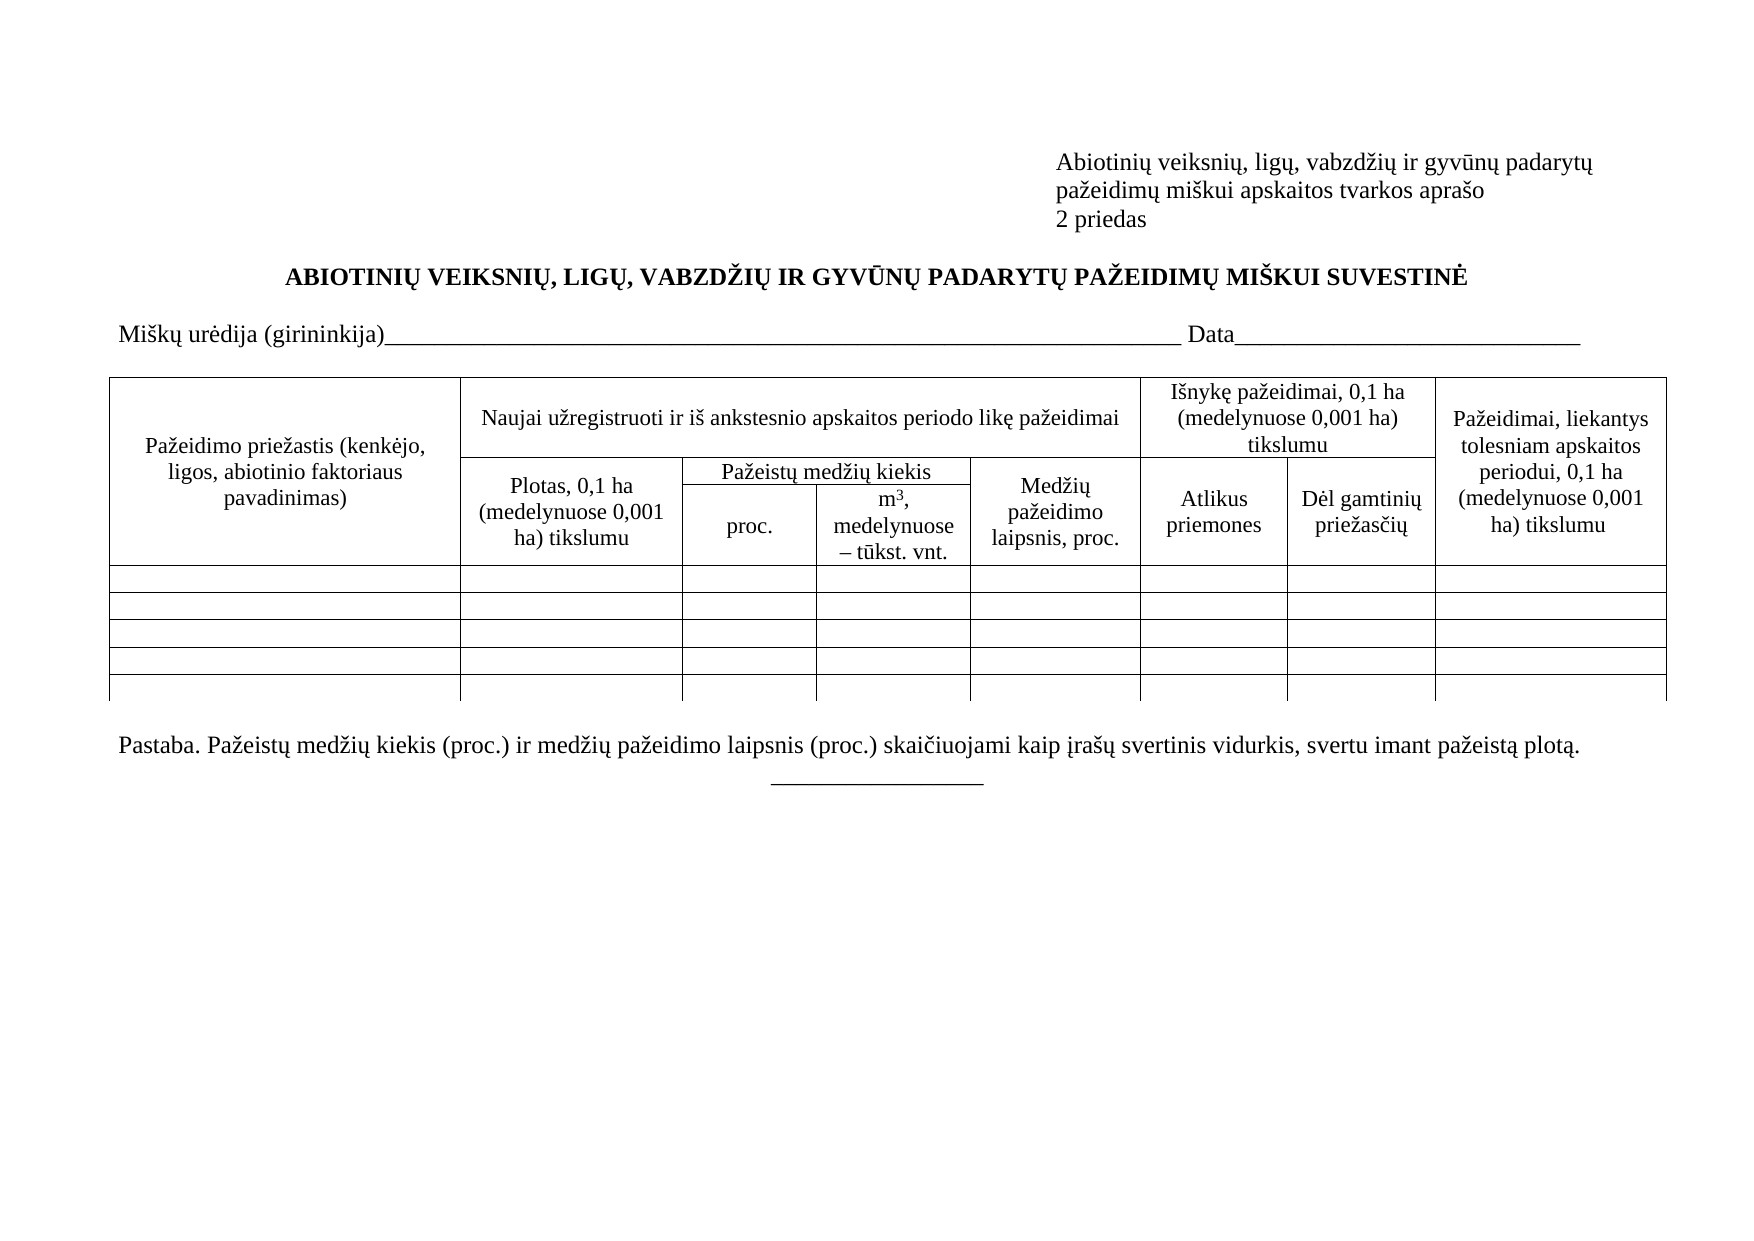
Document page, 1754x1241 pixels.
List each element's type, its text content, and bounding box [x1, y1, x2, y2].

table_cell [461, 675, 682, 701]
table_cell [1141, 620, 1287, 647]
table_cell [1288, 648, 1435, 674]
table_cell Pažeistų medžių kiekis [683, 458, 970, 484]
table_header Naujai užregistruoti ir iš ankstesnio apskaitos periodo likę pažeidimai [461, 378, 1140, 457]
table_cell Atlikus priemones [1141, 458, 1287, 564]
table_cell Dėl gamtinių priežasčių [1288, 458, 1435, 564]
text Pastaba. Pažeistų medžių kiekis (proc.) ir medžių pažeidimo laipsnis (proc.) skaičiuojami kaip įrašų svertinis vidurkis, svertu imant pažeistą plotą. [118, 730, 1636, 759]
table_cell [1436, 620, 1666, 647]
text ABIOTINIŲ VEIKSNIŲ, LIGŲ, VABZDŽIŲ IR GYVŪNŲ PADARYTŲ PAŽEIDIMŲ MIŠKUI SUVESTINĖ [118, 262, 1636, 291]
table_cell [1288, 593, 1435, 619]
table_header Pažeidimo priežastis (kenkėjo, ligos, abiotinio faktoriaus pavadinimas) [110, 378, 460, 564]
table_cell Medžių pažeidimo laipsnis, proc. [971, 458, 1140, 564]
table_cell [110, 648, 460, 674]
table_cell [1436, 566, 1666, 592]
table_cell m3, medelynuose – tūkst. vnt. [817, 485, 970, 564]
table_cell [817, 566, 970, 592]
table_cell [461, 620, 682, 647]
table_cell proc. [683, 485, 816, 564]
table_cell [461, 593, 682, 619]
table_cell [971, 620, 1140, 647]
table_cell [461, 566, 682, 592]
table_cell [683, 593, 816, 619]
table_cell [110, 675, 460, 701]
text _________________ [118, 759, 1636, 788]
table_cell [1141, 648, 1287, 674]
table_cell [817, 593, 970, 619]
table_cell [110, 593, 460, 619]
table_cell [1436, 675, 1666, 701]
table_cell [817, 620, 970, 647]
table_cell [683, 675, 816, 701]
table_cell [971, 593, 1140, 619]
table_cell [683, 566, 816, 592]
table_cell [683, 648, 816, 674]
text 2 priedas [1056, 204, 1636, 233]
table_cell [1141, 675, 1287, 701]
table_cell [971, 675, 1140, 701]
table_cell [461, 648, 682, 674]
table_cell [1436, 648, 1666, 674]
text Abiotinių veiksnių, ligų, vabzdžių ir gyvūnų padarytų pažeidimų miškui apskaitos tvarkos aprašo [1056, 147, 1636, 204]
table_cell [1288, 566, 1435, 592]
table_cell [1436, 593, 1666, 619]
table_cell [110, 566, 460, 592]
table_cell [1141, 593, 1287, 619]
text Miškų urėdija (girininkija) Data [118, 319, 1636, 348]
table_cell [817, 675, 970, 701]
table_cell [1288, 620, 1435, 647]
table_cell [683, 620, 816, 647]
table_cell [971, 566, 1140, 592]
table_cell Plotas, 0,1 ha (medelynuose 0,001 ha) tikslumu [461, 458, 682, 564]
table_header Pažeidimai, liekantys tolesniam apskaitos periodui, 0,1 ha (medelynuose 0,001 ha) tikslumu [1436, 378, 1666, 564]
table_header Išnykę pažeidimai, 0,1 ha (medelynuose 0,001 ha) tikslumu [1141, 378, 1435, 457]
table_cell [971, 648, 1140, 674]
table_cell [1141, 566, 1287, 592]
table_cell [110, 620, 460, 647]
table_cell [1288, 675, 1435, 701]
table_cell [817, 648, 970, 674]
